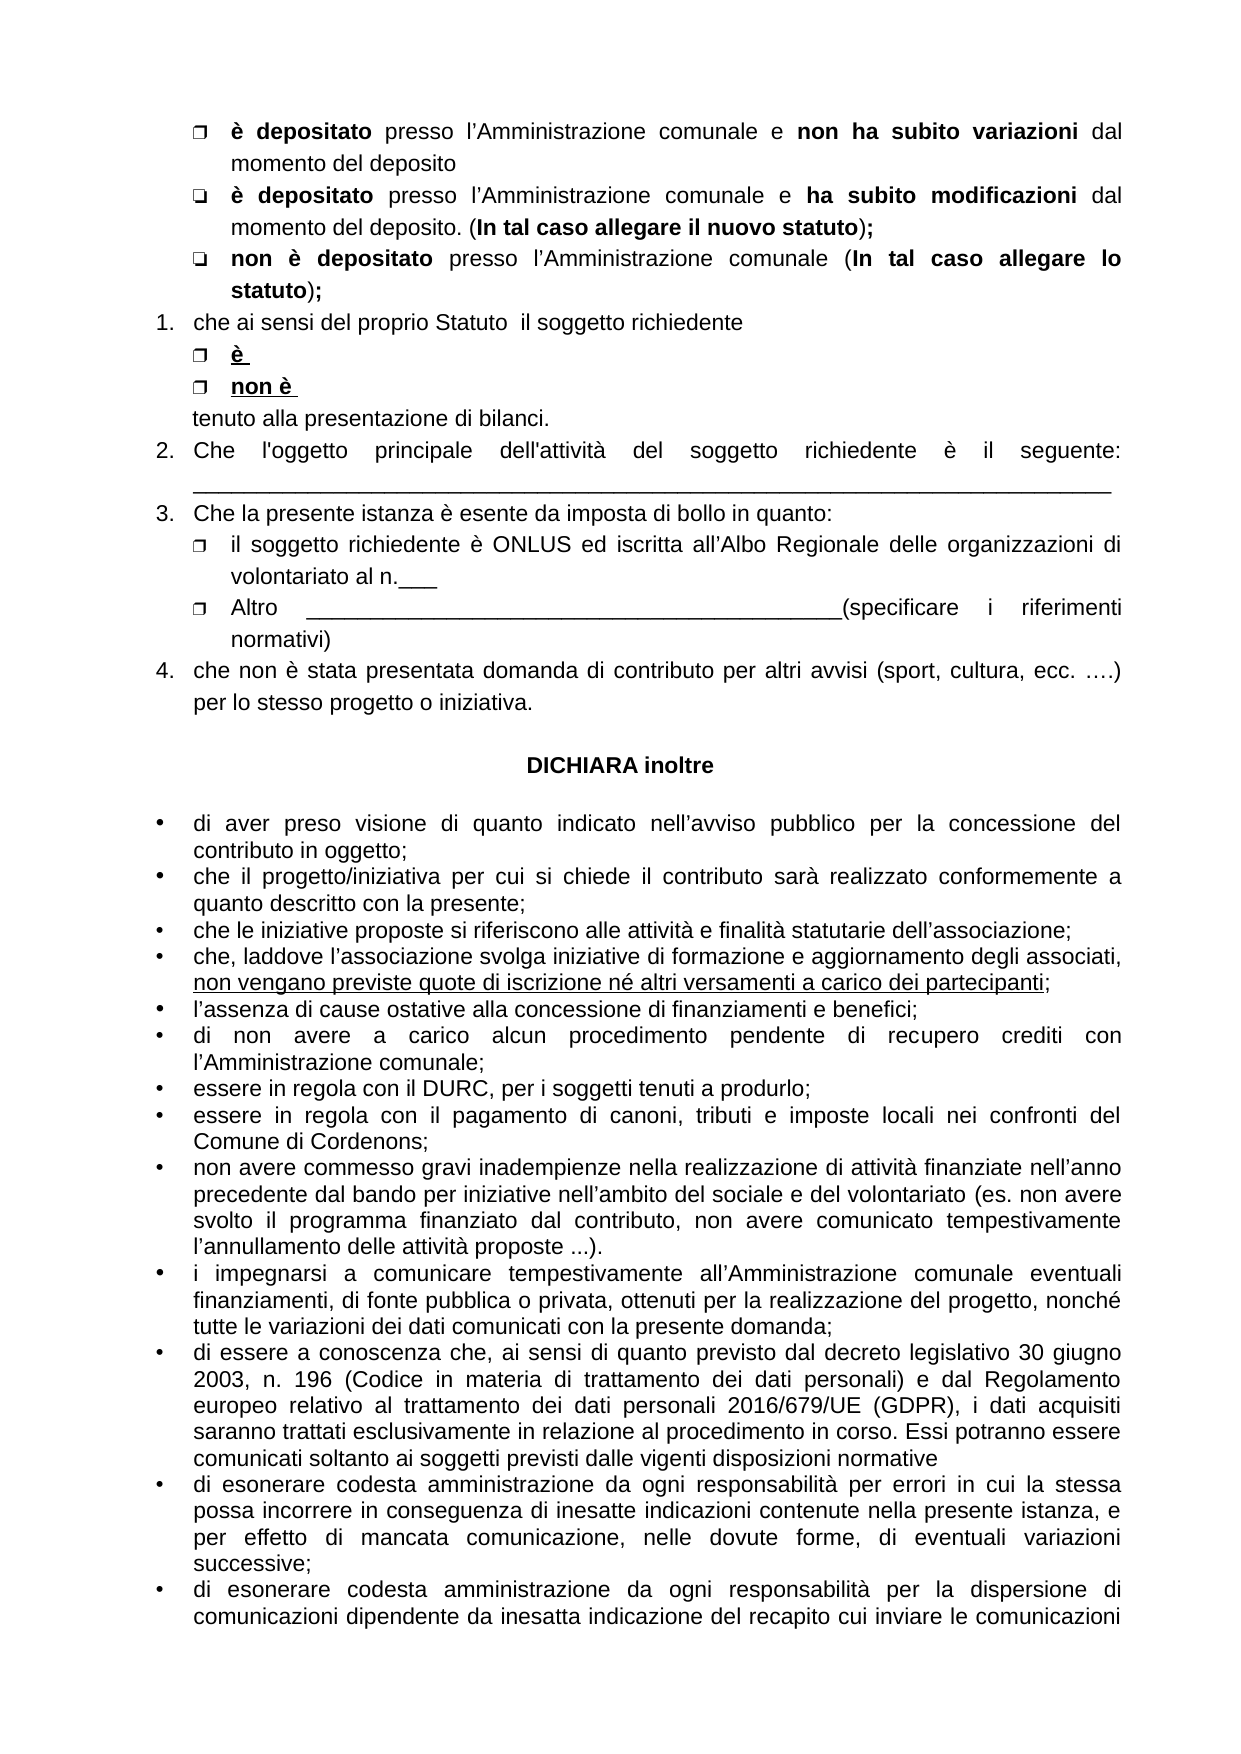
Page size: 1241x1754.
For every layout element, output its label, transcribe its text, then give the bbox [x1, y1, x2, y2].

subtitle DICHIARA inoltre [118, 752, 1122, 778]
list non avere commesso gravi inadempienze nella realizzazione di attività finanziate nell’anno precedente dal bando per iniziative nell’ambito del sociale e del volontariato (es. non avere svolto il programma finanziato dal contributo, non avere comunicato tempestivamente l’annullamento delle attività proposte ...). [156, 1154, 1122, 1260]
list Altro __________________________________________(specificare i riferimenti normativi) [193, 594, 1122, 652]
list di essere a conoscenza che, ai sensi di quanto previsto dal decreto legislativo 30 giugno 2003, n. 196 (Codice in materia di trattamento dei dati personali) e dal Regolamento europeo relativo al trattamento dei dati personali 2016/679/UE (GDPR), i dati acquisiti saranno trattati esclusivamente in relazione al procedimento in corso. Essi potranno essere comunicati soltanto ai soggetti previsti dalle vigenti disposizioni normative [156, 1339, 1122, 1471]
list Che la presente istanza è esente da imposta di bollo in quanto: [156, 500, 1122, 526]
list i impegnarsi a comunicare tempestivamente all’Amministrazione comunale eventuali finanziamenti, di fonte pubblica o privata, ottenuti per la realizzazione del progetto, nonché tutte le variazioni dei dati comunicati con la presente domanda; [156, 1260, 1122, 1339]
list essere in regola con il pagamento di canoni, tributi e imposte locali nei confronti del Comune di Cordenons; [156, 1102, 1122, 1154]
list è depositato presso l’Amministrazione comunale e ha subito modificazioni dal momento del deposito. (In tal caso allegare il nuovo statuto); [193, 182, 1122, 240]
list non è depositato presso l’Amministrazione comunale (In tal caso allegare lo statuto); [193, 245, 1122, 304]
list di aver preso visione di quanto indicato nell’avviso pubblico per la concessione del contributo in oggetto; [156, 810, 1122, 863]
list l’assenza di cause ostative alla concessione di finanziamenti e benefici; [156, 996, 1122, 1022]
list è depositato presso l’Amministrazione comunale e non ha subito variazioni dal momento del deposito [193, 118, 1122, 177]
list è [193, 341, 1122, 367]
list il soggetto richiedente è ONLUS ed iscritta all’Albo Regionale delle organizzazioni di volontariato al n.___ [193, 531, 1122, 589]
list di esonerare codesta amministrazione da ogni responsabilità per errori in cui la stessa possa incorrere in conseguenza di inesatte indicazioni contenute nella presente istanza, e per effetto di mancata comunicazione, nelle dovute forme, di eventuali variazioni successive; [156, 1471, 1122, 1576]
text tenuto alla presentazione di bilanci. [118, 405, 1122, 431]
list Che l'oggetto principale dell'attività del soggetto richiedente è il seguente: ________________________________________________________________________ [156, 437, 1122, 494]
list essere in regola con il DURC, per i soggetti tenuti a produrlo; [156, 1075, 1122, 1102]
list che non è stata presentata domanda di contributo per altri avvisi (sport, cultura, ecc. ….) per lo stesso progetto o iniziativa. [156, 657, 1122, 715]
list di non avere a carico alcun procedimento pendente di recupero crediti con l’Amministrazione comunale; [156, 1022, 1122, 1075]
list che il progetto/iniziativa per cui si chiede il contributo sarà realizzato conformemente a quanto descritto con la presente; [156, 863, 1122, 917]
list che, laddove l’associazione svolga iniziative di formazione e aggiornamento degli associati, non vengano previste quote di iscrizione né altri versamenti a carico dei partecipanti; [156, 943, 1122, 996]
list di esonerare codesta amministrazione da ogni responsabilità per la dispersione di comunicazioni dipendente da inesatta indicazione del recapito cui inviare le comunicazioni [156, 1576, 1122, 1629]
list che ai sensi del proprio Statuto il soggetto richiedente [156, 309, 1122, 335]
list che le iniziative proposte si riferiscono alle attività e finalità statutarie dell’associazione; [156, 917, 1122, 943]
list non è [193, 373, 1122, 400]
